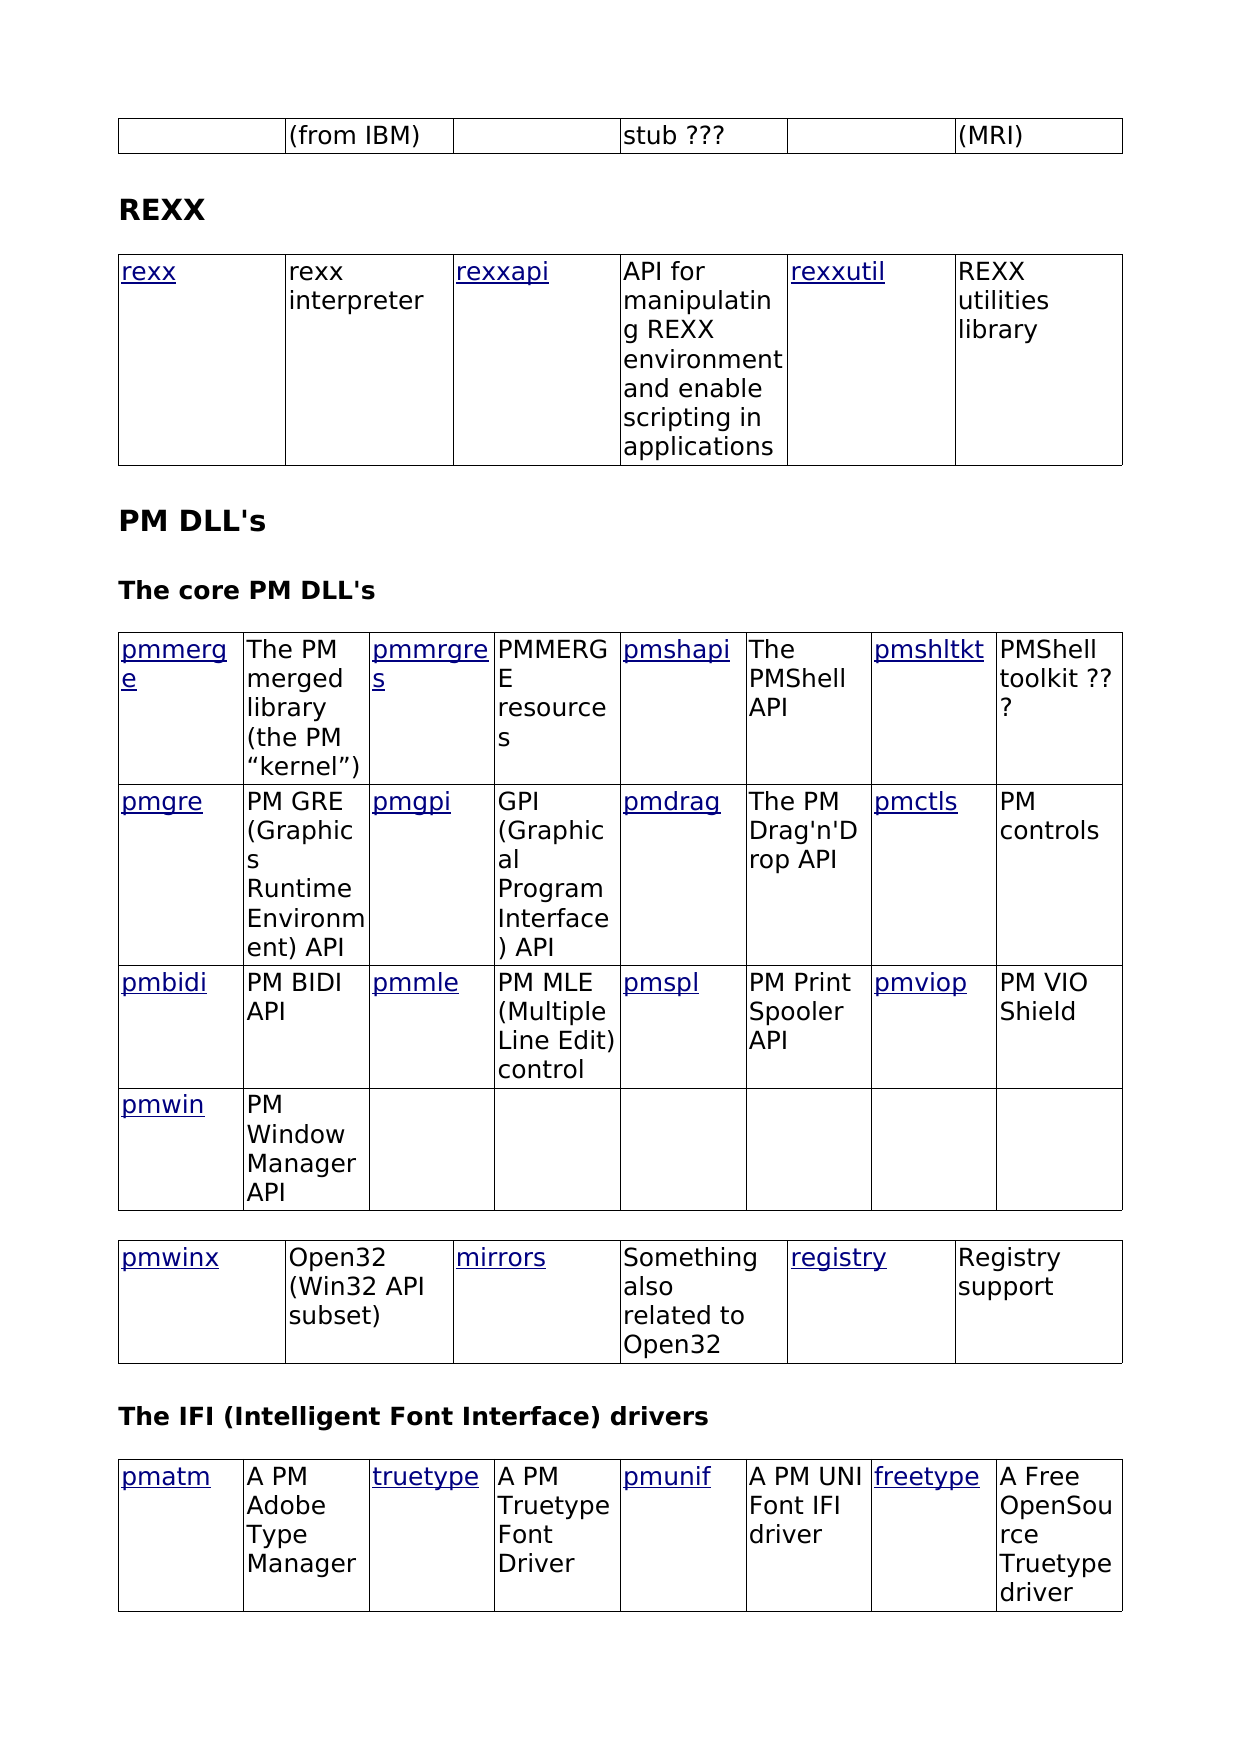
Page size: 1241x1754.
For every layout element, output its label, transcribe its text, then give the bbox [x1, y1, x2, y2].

table_header rexxutil [788, 255, 955, 464]
table_header rexx interpreter [286, 255, 453, 464]
table_header pmmerge [119, 633, 243, 784]
subtitle The core PM DLL's [118, 576, 1122, 605]
table_cell [872, 1089, 996, 1210]
subtitle PM DLL's [118, 504, 1122, 538]
table_cell pmviop [872, 966, 996, 1088]
table_cell PM GRE (Graphics Runtime Environment) API [244, 785, 369, 965]
table_header Registry support [956, 1241, 1122, 1362]
table_cell [495, 1089, 620, 1210]
table_cell pmctls [872, 785, 996, 965]
table_cell pmgpi [370, 785, 494, 965]
table_cell pmspl [621, 966, 746, 1088]
table_header registry [788, 1241, 955, 1362]
table_header pmwinx [119, 1241, 285, 1362]
table_header pmshltkt [872, 633, 996, 784]
table_header pmunif [621, 1460, 746, 1611]
table_cell PM BIDI API [244, 966, 369, 1088]
table_cell PM MLE (Multiple Line Edit) control [495, 966, 620, 1088]
table_cell pmwin [119, 1089, 243, 1210]
table_header truetype [370, 1460, 494, 1611]
table_header Open32 (Win32 API subset) [286, 1241, 453, 1362]
subtitle The IFI (Intelligent Font Interface) drivers [118, 1402, 1122, 1432]
subtitle REXX [118, 193, 1122, 227]
table_header A PM Truetype Font Driver [495, 1460, 620, 1611]
table_header REXX utilities library [956, 255, 1122, 464]
table_cell GPI (Graphical Program Interface) API [495, 785, 620, 965]
table_header A Free OpenSource Truetype driver [997, 1460, 1122, 1611]
table_header API for manipulating REXX environment and enable scripting in applications [621, 255, 787, 464]
table_header rexx [119, 255, 285, 464]
table_header Something also related to Open32 [621, 1241, 787, 1362]
table_header The PMShell API [747, 633, 871, 784]
table_cell [747, 1089, 871, 1210]
table_cell [370, 1089, 494, 1210]
table_cell pmbidi [119, 966, 243, 1088]
table_cell pmdrag [621, 785, 746, 965]
table_cell PM VIO Shield [997, 966, 1122, 1088]
table_cell [621, 1089, 746, 1210]
table_cell PM Window Manager API [244, 1089, 369, 1210]
table_header freetype [872, 1460, 996, 1611]
table_cell [119, 119, 285, 153]
table_cell PM Print Spooler API [747, 966, 871, 1088]
table_cell pmmle [370, 966, 494, 1088]
table_cell [788, 119, 955, 153]
table_cell [454, 119, 620, 153]
table_header A PM Adobe Type Manager [244, 1460, 369, 1611]
table_header mirrors [454, 1241, 620, 1362]
table_cell (MRI) [956, 119, 1122, 153]
table_header pmmrgres [370, 633, 494, 784]
table_header pmatm [119, 1460, 243, 1611]
table_cell stub ??? [621, 119, 787, 153]
table_cell [997, 1089, 1122, 1210]
table_header pmshapi [621, 633, 746, 784]
table_header A PM UNI Font IFI driver [747, 1460, 871, 1611]
table_header PMShell toolkit ??? [997, 633, 1122, 784]
table_header rexxapi [454, 255, 620, 464]
table_cell The PM Drag'n'Drop API [747, 785, 871, 965]
table_cell pmgre [119, 785, 243, 965]
table_header The PM merged library (the PM “kernel”) [244, 633, 369, 784]
table_header PMMERGE resources [495, 633, 620, 784]
table_cell (from IBM) [286, 119, 453, 153]
table_cell PM controls [997, 785, 1122, 965]
